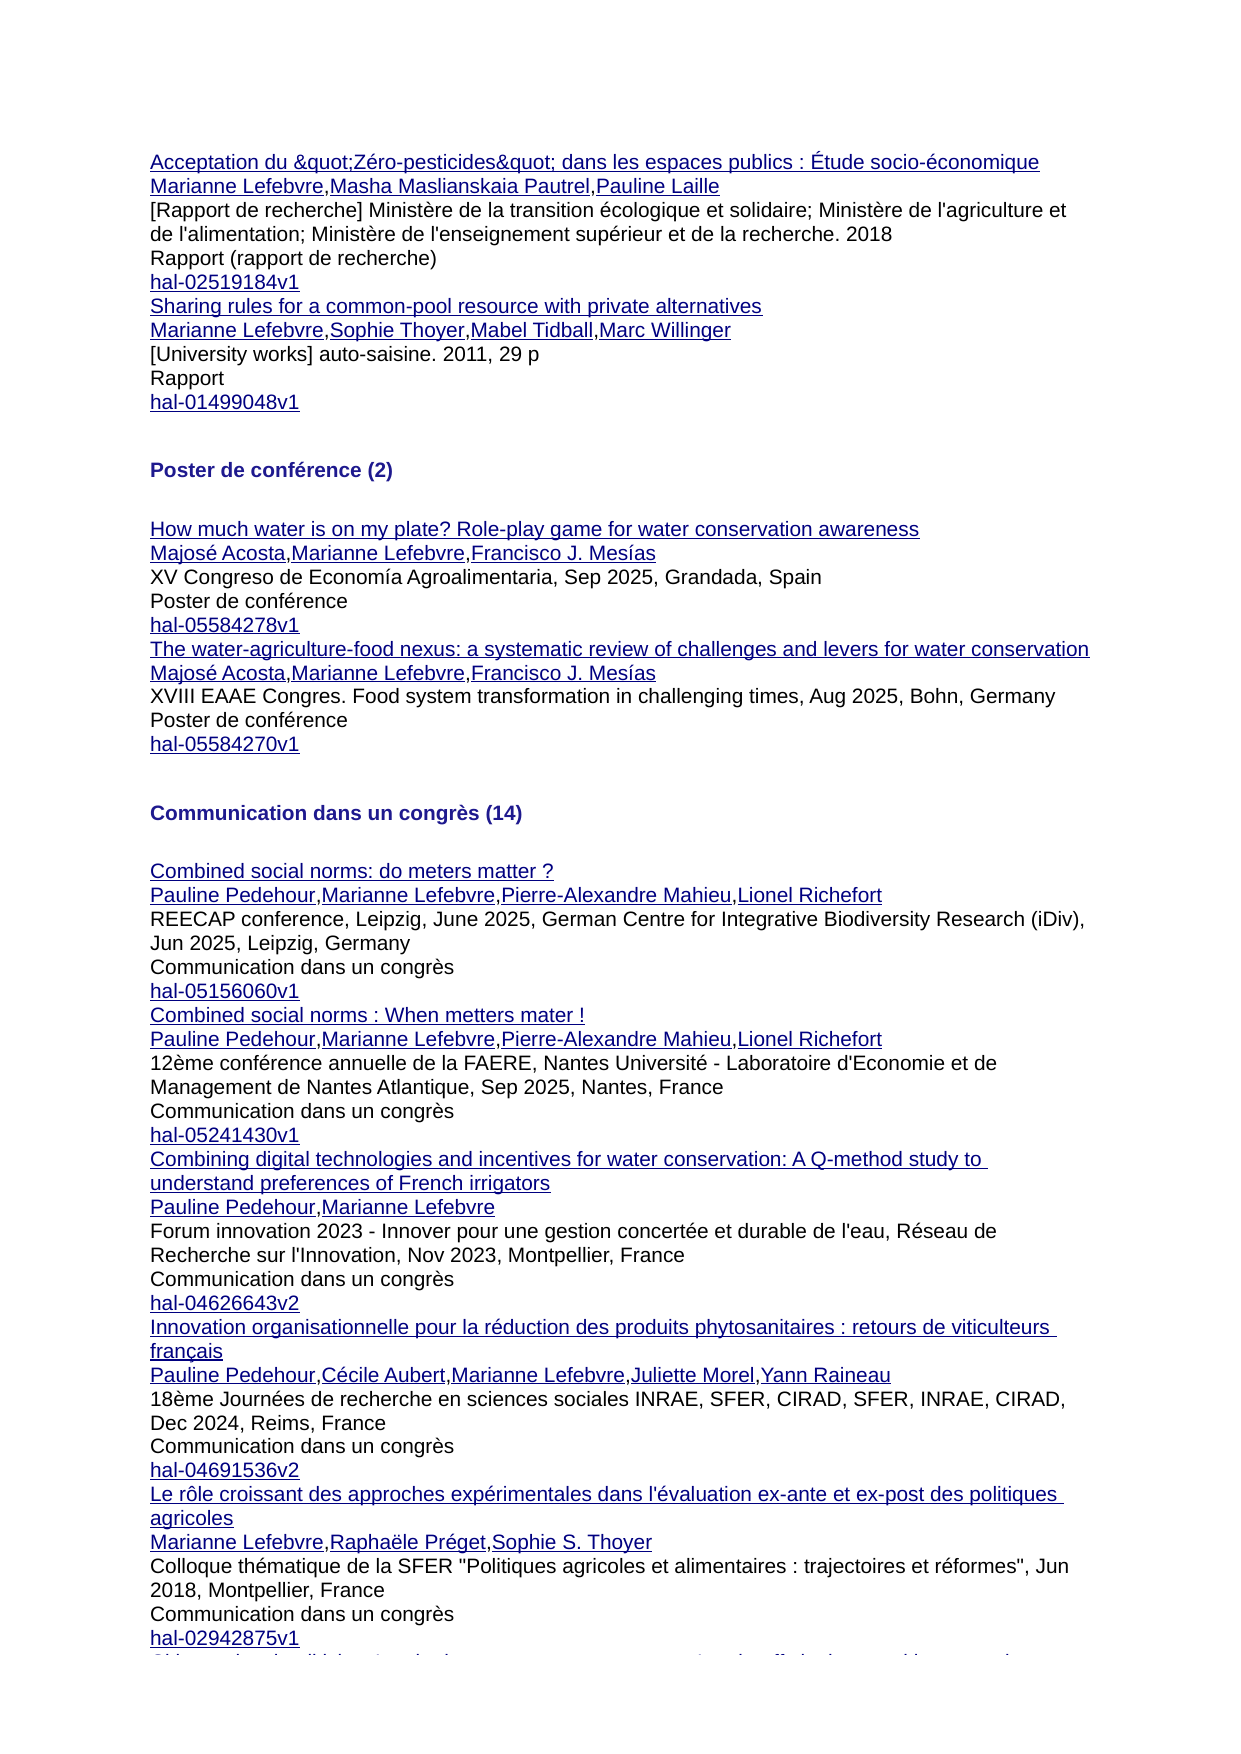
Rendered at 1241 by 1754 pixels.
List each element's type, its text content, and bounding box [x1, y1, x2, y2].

subtitle Poster de conférence (2) [150, 458, 1090, 482]
subtitle Communication dans un congrès (14) [150, 801, 1090, 825]
table_cell Le rôle croissant des approches expérimentales dans l'évaluation ex-ante et ex-post des politiques agricoles Marianne Lefebvre,Raphaële Préget,Sophie S. Thoyer Colloque thématique de la SFER "Politiques agricoles et alimentaires : trajectoires et réformes", Jun 2018, Montpellier, France Communication dans un congrès hal-02942875v1 [150, 1482, 1090, 1650]
table_cell Innovation organisationnelle pour la réduction des produits phytosanitaires : retours de viticulteurs français Pauline Pedehour,Cécile Aubert,Marianne Lefebvre,Juliette Morel,Yann Raineau 18ème Journées de recherche en sciences sociales INRAE, SFER, CIRAD, SFER, INRAE, CIRAD, Dec 2024, Reims, France Communication dans un congrès hal-04691536v2 [150, 1315, 1090, 1482]
table_header How much water is on my plate? Role-play game for water conservation awareness Majosé Acosta,Marianne Lefebvre,Francisco J. Mesías XV Congreso de Economía Agroalimentaria, Sep 2025, Grandada, Spain Poster de conférence hal-05584278v1 [150, 517, 1090, 636]
table_cell Majosé Acosta,Marianne Lefebvre,Francisco J. Mesías XVIII EAAE Congres. Food system transformation in challenging times, Aug 2025, Bohn, Germany Poster de conférence hal-05584270v1 [150, 658, 1090, 756]
table_cell Sharing rules for a common-pool resource with private alternatives Marianne Lefebvre,Sophie Thoyer,Mabel Tidball,Marc Willinger [University works] auto-saisine. 2011, 29 p Rapport hal-01499048v1 [150, 294, 1090, 413]
table_cell Acceptation du &quot;Zéro-pesticides&quot; dans les espaces publics : Étude socio-économique Marianne Lefebvre,Masha Maslianskaia Pautrel,Pauline Laille [Rapport de recherche] Ministère de la transition écologique et solidaire; Ministère de l'agriculture et de l'alimentation; Ministère de l'enseignement supérieur et de la recherche. 2018 Rapport (rapport de recherche) hal-02519184v1 [150, 150, 1090, 294]
table_cell Combining digital technologies and incentives for water conservation: A Q-method study to understand preferences of French irrigators Pauline Pedehour,Marianne Lefebvre Forum innovation 2023 - Innover pour une gestion concertée et durable de l'eau, Réseau de Recherche sur l'Innovation, Nov 2023, Montpellier, France Communication dans un congrès hal-04626643v2 [150, 1147, 1090, 1314]
table_cell Combined social norms : When metters mater ! Pauline Pedehour,Marianne Lefebvre,Pierre-Alexandre Mahieu,Lionel Richefort 12ème conférence annuelle de la FAERE, Nantes Université - Laboratoire d'Economie et de Management de Nantes Atlantique, Sep 2025, Nantes, France Communication dans un congrès hal-05241430v1 [150, 1003, 1090, 1147]
table_header Combined social norms: do meters matter ? Pauline Pedehour,Marianne Lefebvre,Pierre-Alexandre Mahieu,Lionel Richefort REECAP conference, Leipzig, June 2025, German Centre for Integrative Biodiversity Research (iDiv), Jun 2025, Leipzig, Germany Communication dans un congrès hal-05156060v1 [150, 859, 1090, 1003]
table_cell The water-agriculture-food nexus: a systematic review of challenges and levers for water conservation [150, 636, 1090, 657]
